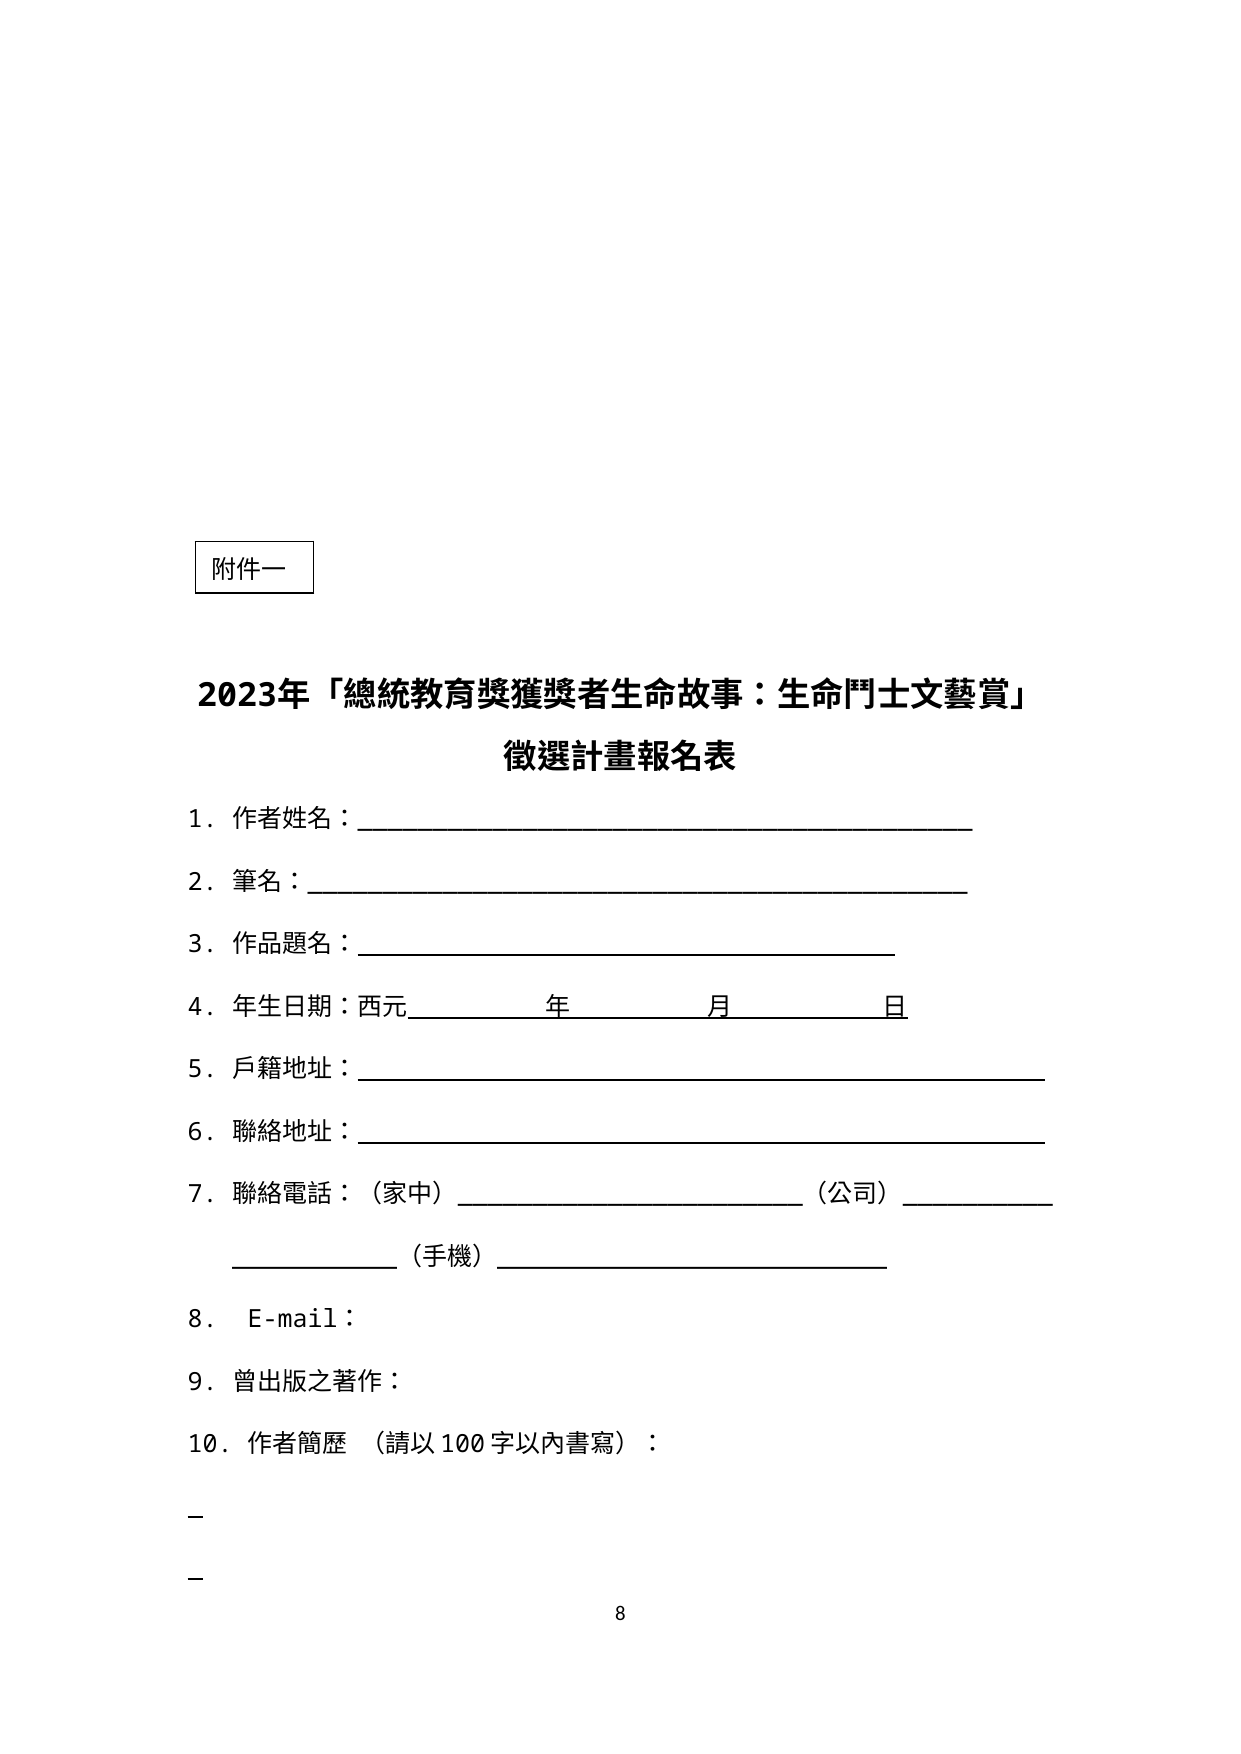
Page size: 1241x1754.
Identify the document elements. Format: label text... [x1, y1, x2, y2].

text 9. 曾出版之著作： [187, 1337, 1053, 1400]
text 8. E-mail： [187, 1275, 1053, 1337]
text 7. 聯絡電話：（家中）_______________________（公司）_____________________（手機）__________________________ [187, 1150, 1053, 1275]
text 5. 戶籍地址： [187, 1025, 1053, 1087]
text 2023年「總統教育獎獲獎者生命故事：生命鬥士文藝賞」 [187, 650, 1053, 712]
text 附件一 [211, 549, 298, 585]
text 1. 作者姓名：_________________________________________ [187, 775, 1053, 837]
text 4. 年生日期：西元 年 月 日 [187, 962, 1053, 1025]
text 6. 聯絡地址： [187, 1087, 1053, 1150]
text 3. 作品題名： [187, 900, 1053, 962]
text 10. 作者簡歷 （請以100字以內書寫）： [187, 1400, 1053, 1462]
text 徵選計畫報名表 [187, 712, 1053, 775]
text 2. 筆名：____________________________________________ [187, 837, 1053, 900]
